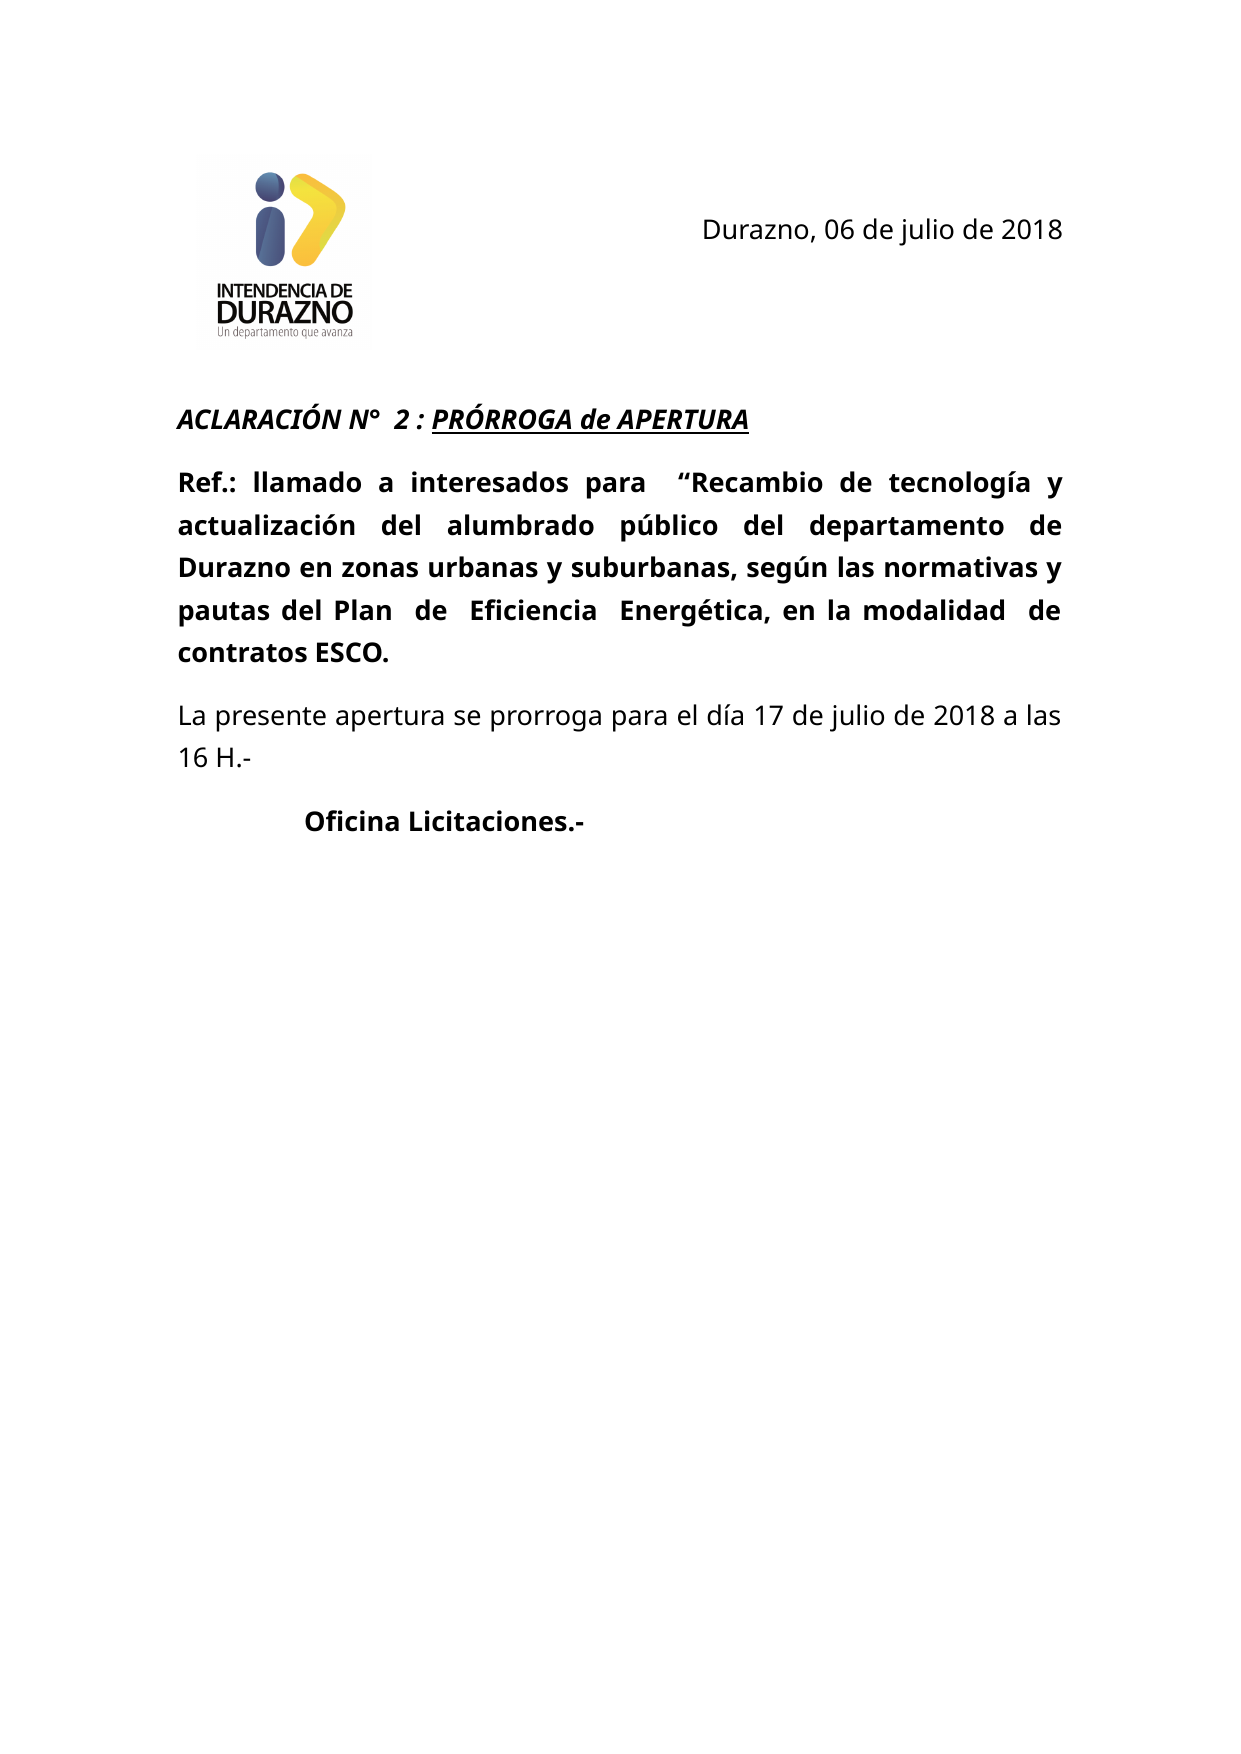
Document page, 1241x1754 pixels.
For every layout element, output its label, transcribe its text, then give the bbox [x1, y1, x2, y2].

text Ref.: llamado a interesados para “Recambio de tecnología y actualización del alumbrado público del departamento de Durazno en zonas urbanas y suburbanas, según las normativas y pautas del Plan de Eficiencia Energética, en la modalidad de contratos ESCO. [177, 464, 1063, 670]
text Durazno, 06 de julio de 2018 [372, 211, 1063, 248]
picture [196, 154, 372, 350]
text ACLARACIÓN N° 2 : PRÓRROGA de APERTURA [177, 401, 1063, 437]
text La presente apertura se prorroga para el día 17 de julio de 2018 a las 16 H.- [177, 697, 1063, 776]
list Oficina Licitaciones.- [177, 802, 1063, 839]
text [177, 211, 196, 248]
